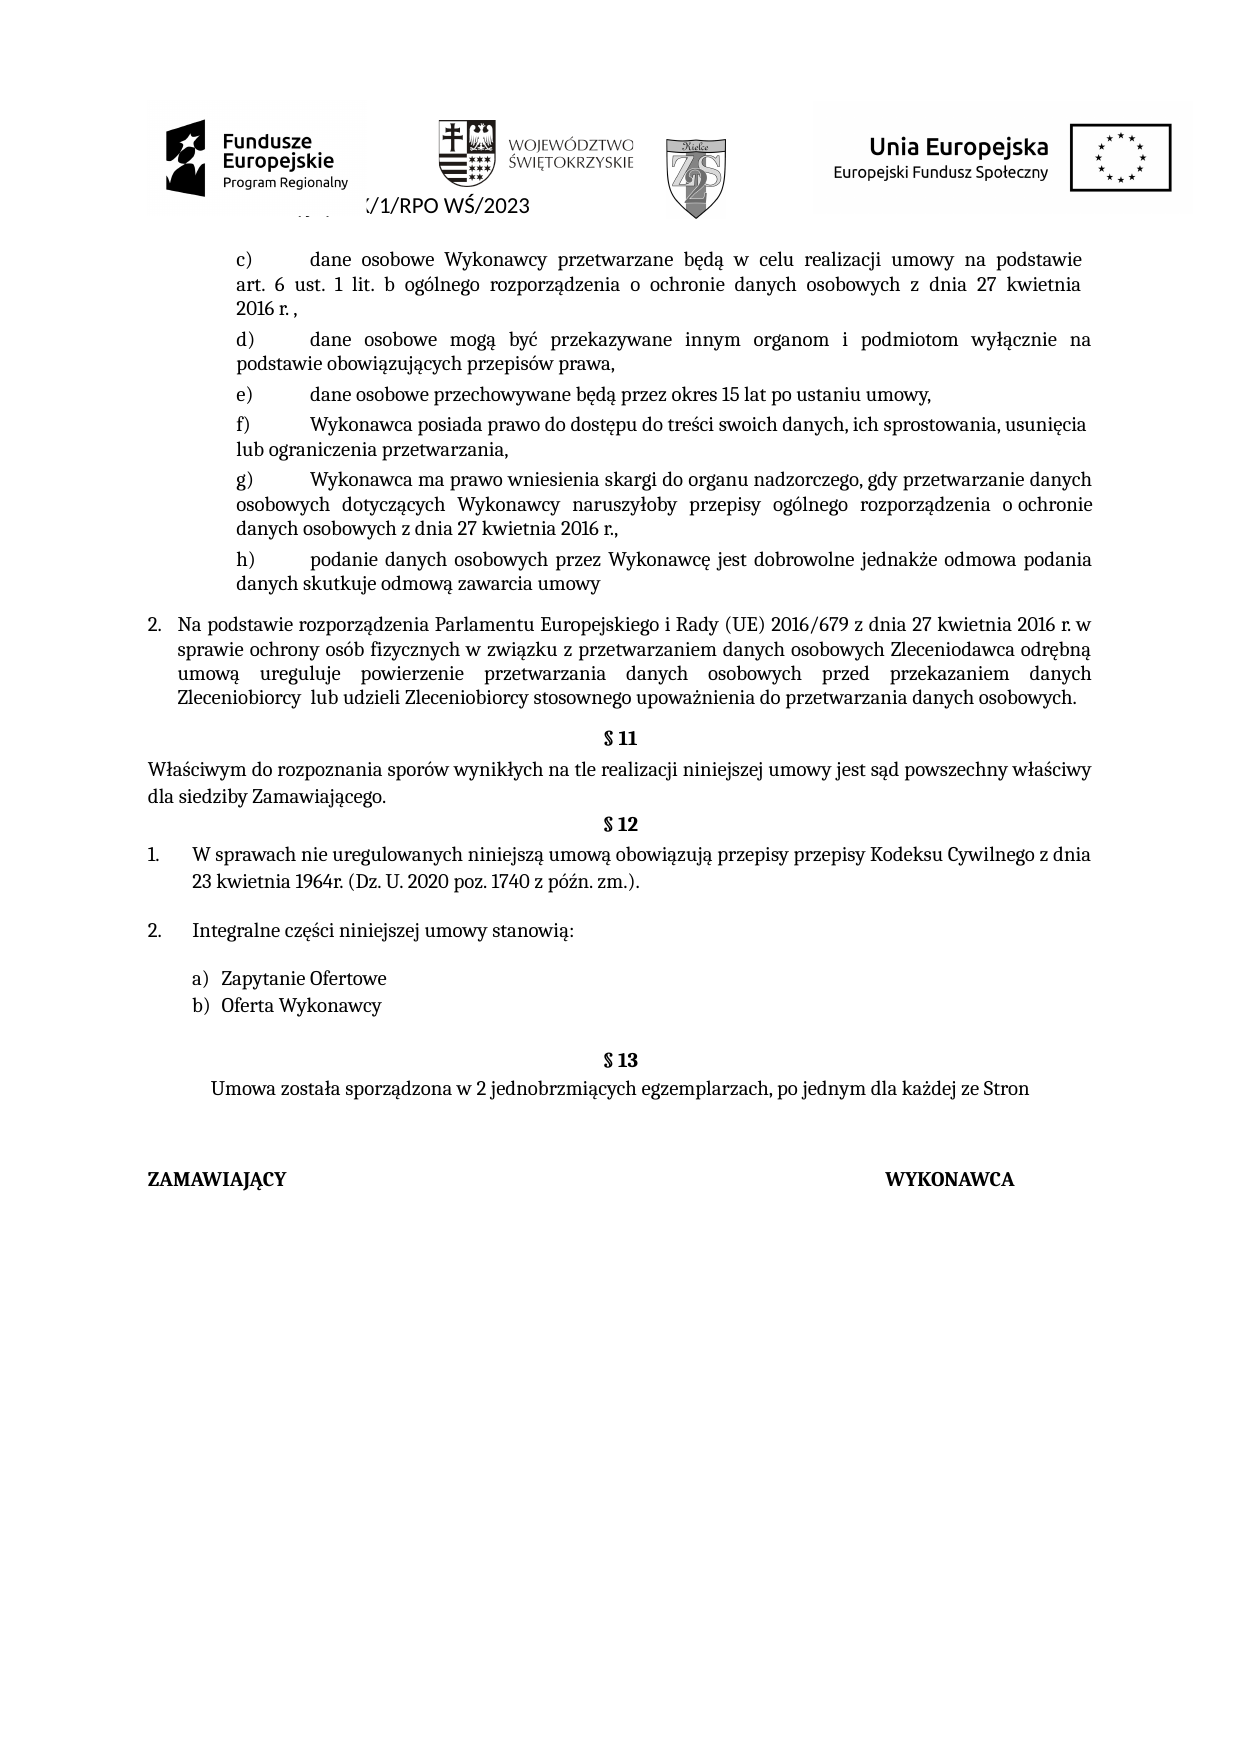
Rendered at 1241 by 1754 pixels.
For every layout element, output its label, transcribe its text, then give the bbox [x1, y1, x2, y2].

list Integralne części niniejszej umowy stanowią: [148, 918, 1093, 942]
text § 13 [148, 1049, 1093, 1073]
list dane osobowe mogą być przekazywane innym organom i podmiotom wyłącznie na podstawie obowiązujących przepisów prawa, [236, 327, 1093, 376]
text § 11 [148, 727, 1093, 751]
list dane osobowe Wykonawcy przetwarzane będą w celu realizacji umowy na podstawie art. 6 ust. 1 lit. b ogólnego rozporządzenia o ochronie danych osobowych z dnia 27 kwietnia 2016 r. , [236, 248, 1093, 321]
list Oferta Wykonawcy [192, 994, 1093, 1018]
text ZAMAWIAJĄCY WYKONAWCA [148, 1167, 1093, 1191]
text Właściwym do rozpoznania sporów wynikłych na tle realizacji niniejszej umowy jest sąd powszechny właściwy dla siedziby Zamawiającego. [148, 757, 1093, 809]
list podanie danych osobowych przez Wykonawcę jest dobrowolne jednakże odmowa podania danych skutkuje odmową zawarcia umowy [236, 547, 1093, 596]
text Umowa została sporządzona w 2 jednobrzmiących egzemplarzach, po jednym dla każdej ze Stron [148, 1077, 1093, 1101]
list Zapytanie Ofertowe [192, 967, 1093, 991]
list dane osobowe przechowywane będą przez okres 15 lat po ustaniu umowy, [236, 382, 1093, 406]
list Wykonawca posiada prawo do dostępu do treści swoich danych, ich sprostowania, usunięcia lub ograniczenia przetwarzania, [236, 413, 1093, 461]
text § 12 [148, 812, 1093, 836]
list Na podstawie rozporządzenia Parlamentu Europejskiego i Rady (UE) 2016/679 z dnia 27 kwietnia 2016 r. w sprawie ochrony osób fizycznych w związku z przetwarzaniem danych osobowych Zleceniodawca odrębną umową ureguluje powierzenie przetwarzania danych osobowych przed przekazaniem danych Zleceniobiorcy lub udzieli Zleceniobiorcy stosownego upoważnienia do przetwarzania danych osobowych. [148, 613, 1093, 710]
list Wykonawca ma prawo wniesienia skargi do organu nadzorczego, gdy przetwarzanie danych osobowych dotyczących Wykonawcy naruszyłoby przepisy ogólnego rozporządzenia o ochronie danych osobowych z dnia 27 kwietnia 2016 r., [236, 468, 1093, 541]
list W sprawach nie uregulowanych niniejszą umową obowiązują przepisy przepisy Kodeksu Cywilnego z dnia 23 kwietnia 1964r. (Dz. U. 2020 poz. 1740 z późn. zm.). [148, 842, 1093, 894]
